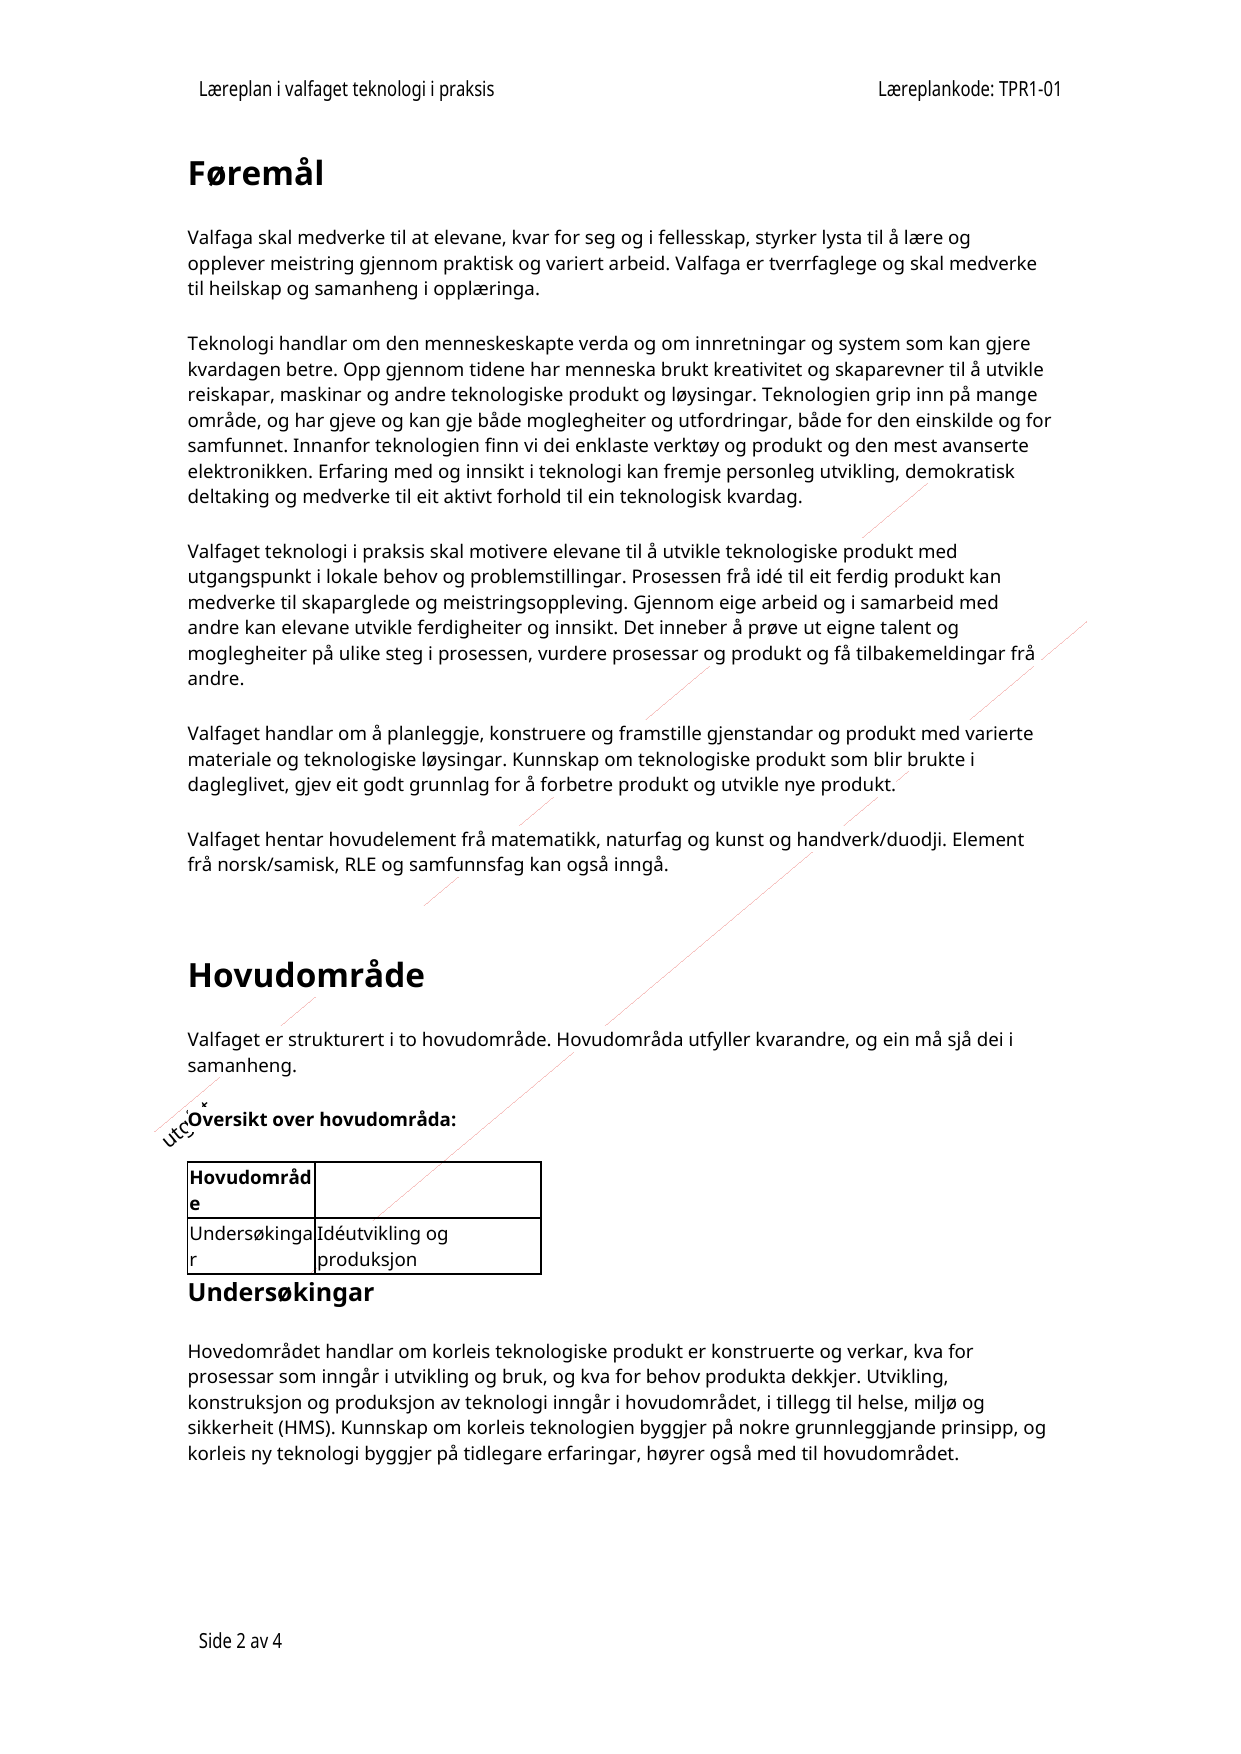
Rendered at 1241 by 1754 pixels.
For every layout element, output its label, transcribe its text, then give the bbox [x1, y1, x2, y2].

text Oversikt over hovudområda: [480, 1107, 1053, 1132]
text Teknologi handlar om den menneskeskapte verda og om innretningar og system som kan gjere kvardagen betre. Opp gjennom tidene har menneska brukt kreativitet og skaparevner til å utvikle reiskapar, maskinar og andre teknologiske produkt og løysingar. Teknologien grip inn på mange område, og har gjeve og kan gje både moglegheiter og utfordringar, både for den einskilde og for samfunnet. Innanfor teknologien finn vi dei enklaste verktøy og produkt og den mest avanserte elektronikken. Erfaring med og innsikt i teknologi kan fremje personleg utvikling, demokratisk deltaking og medverke til eit aktivt forhold til ein teknologisk kvardag. [187, 330, 1053, 509]
text Valfaget teknologi i praksis skal motivere elevane til å utvikle teknologiske produkt med utgangspunkt i lokale behov og problemstillingar. Prosessen frå idé til eit ferdig produkt kan medverke til skaparglede og meistringsoppleving. Gjennom eige arbeid og i samarbeid med andre kan elevane utvikle ferdigheiter og innsikt. Det inneber å prøve ut eigne talent og moglegheiter på ulike steg i prosessen, vurdere prosessar og produkt og få tilbakemeldingar frå andre. [249, 666, 708, 691]
text Valfaget er strukturert i to hovudområde. Hovudområda utfyller kvarandre, og ein må sjå dei i samanheng. [546, 1026, 1053, 1077]
text Valfaget handlar om å planleggje, konstruere og framstille gjenstandar og produkt med varierte materiale og teknologiske løysingar. Kunnskap om teknologiske produkt som blir brukte i dagleglivet, gjev eit godt grunnlag for å forbetre produkt og utvikle nye produkt. [896, 720, 1053, 797]
subtitle Hovudområde [434, 906, 746, 997]
text Oversikt over hovudområda: [456, 1107, 506, 1132]
text Valfaga skal medverke til at elevane, kvar for seg og i fellesskap, styrker lysta til å lære og opplever meistring gjennom praktisk og variert arbeid. Valfaga er tverrfaglege og skal medverke til heilskap og samanheng i opplæringa. [187, 224, 1053, 301]
text Hovedområdet handlar om korleis teknologiske produkt er konstruerte og verkar, kva for prosessar som inngår i utvikling og bruk, og kva for behov produkta dekkjer. Utvikling, konstruksjon og produksjon av teknologi inngår i hovudområdet, i tillegg til helse, miljø og sikkerheit (HMS). Kunnskap om korleis teknologien byggjer på nokre grunnleggjande prinsipp, og korleis ny teknologi byggjer på tidlegare erfaringar, høyrer også med til hovudområdet. [954, 1338, 1053, 1466]
text Valfaget hentar hovudelement frå matematikk, naturfag og kunst og handverk/duodji. Element frå norsk/samisk, RLE og samfunnsfag kan også inngå. [669, 852, 810, 877]
text Valfaget teknologi i praksis skal motivere elevane til å utvikle teknologiske produkt med utgangspunkt i lokale behov og problemstillingar. Prosessen frå idé til eit ferdig produkt kan medverke til skaparglede og meistringsoppleving. Gjennom eige arbeid og i samarbeid med andre kan elevane utvikle ferdigheiter og innsikt. Det inneber å prøve ut eigne talent og moglegheiter på ulike steg i prosessen, vurdere prosessar og produkt og få tilbakemeldingar frå andre. [963, 538, 1053, 659]
subtitle Hovudområde [641, 906, 1053, 997]
table_header [379, 1163, 540, 1217]
subtitle Føremål [333, 150, 1053, 195]
text Valfaget er strukturert i to hovudområde. Hovudområda utfyller kvarandre, og ein må sjå dei i samanheng. [302, 1052, 572, 1077]
text Valfaget hentar hovudelement frå matematikk, naturfag og kunst og handverk/duodji. Element frå norsk/samisk, RLE og samfunnsfag kan også inngå. [784, 826, 1053, 877]
table_header [316, 1163, 440, 1217]
subtitle Undersøkingar [381, 1275, 1053, 1309]
